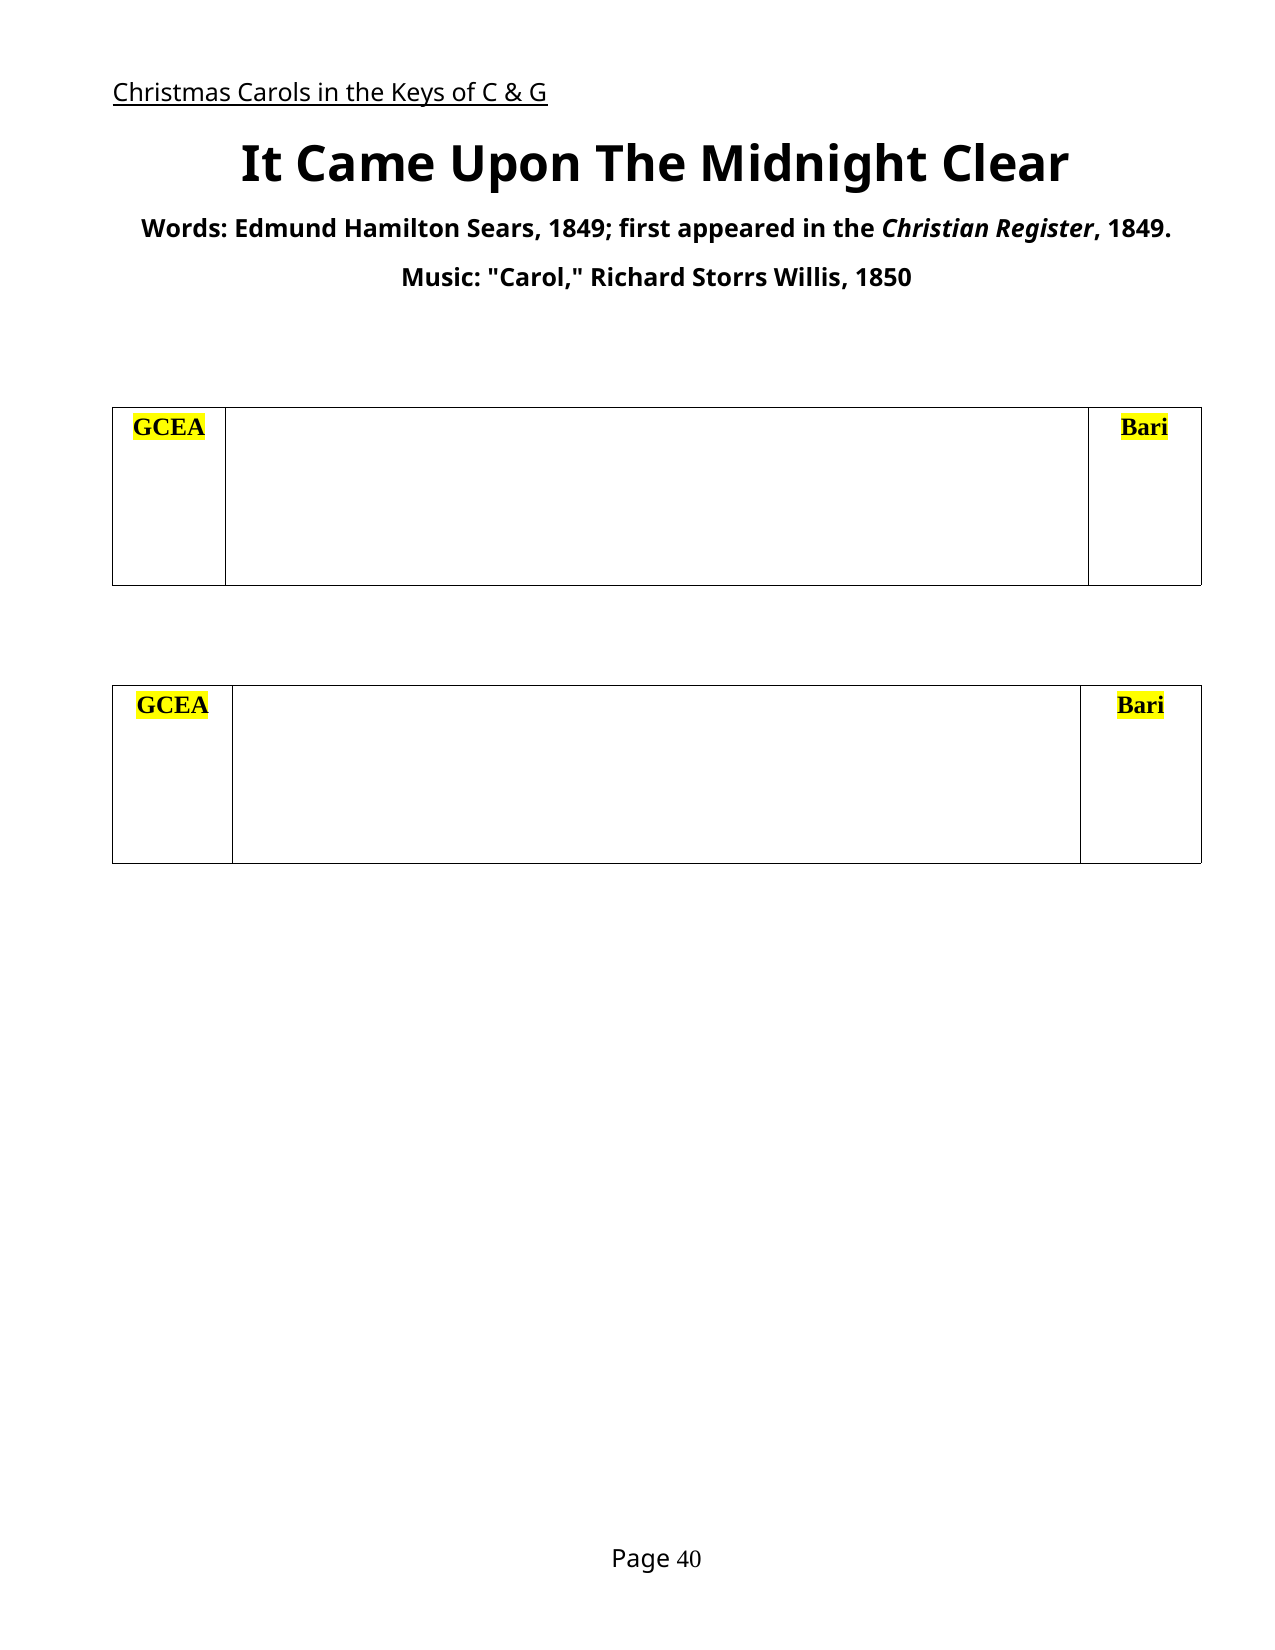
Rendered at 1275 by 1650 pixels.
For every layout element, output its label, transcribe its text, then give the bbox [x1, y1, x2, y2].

text Music: "Carol," Richard Storrs Willis, 1850 [112, 260, 1200, 294]
table_header [233, 686, 1080, 863]
text Words: Edmund Hamilton Sears, 1849; first appeared in the Christian Register, 1849. [112, 211, 1200, 245]
subtitle It Came Upon The Midnight Clear [112, 127, 1200, 196]
table_header Bari [1089, 408, 1201, 585]
table_header Bari [1081, 686, 1201, 863]
table_header GCEA [113, 408, 225, 585]
table_header [226, 408, 1088, 585]
table_header GCEA [113, 686, 232, 863]
